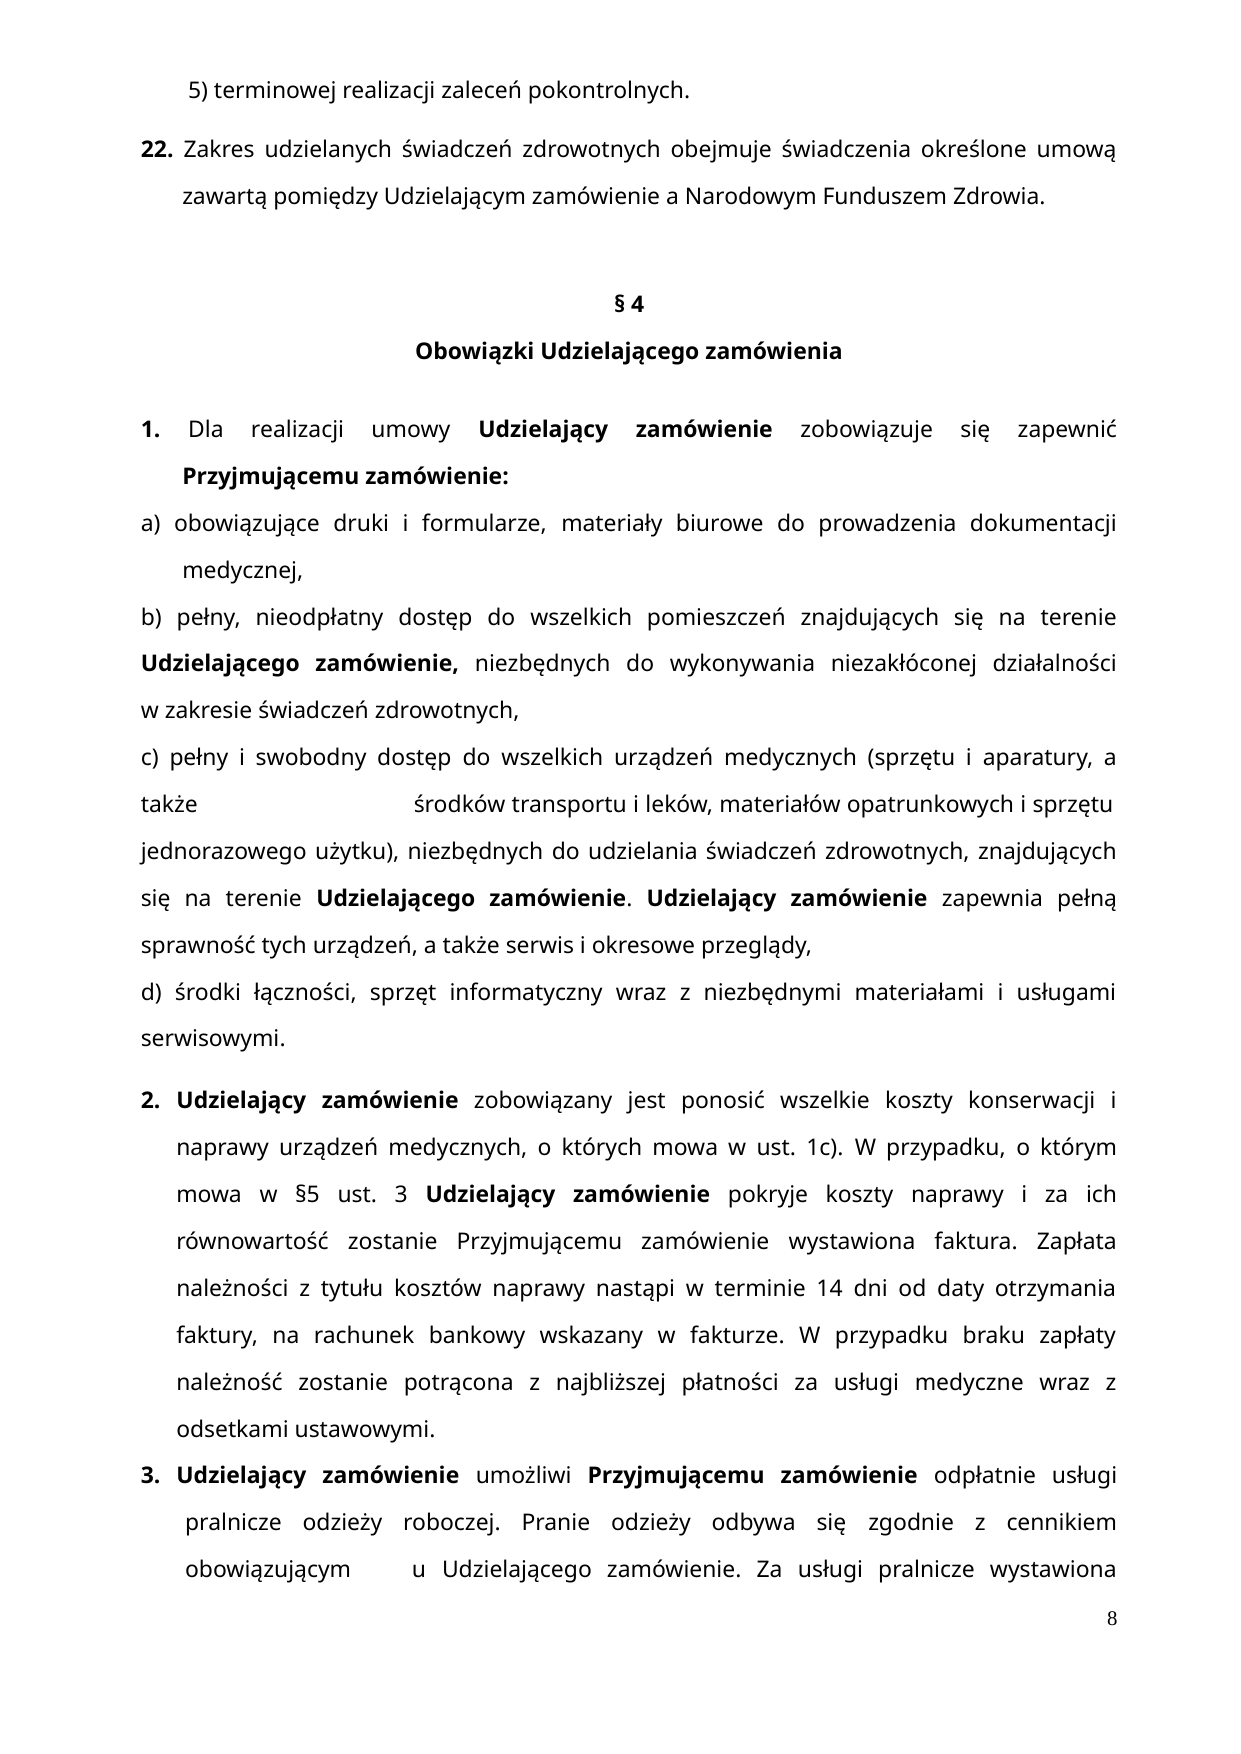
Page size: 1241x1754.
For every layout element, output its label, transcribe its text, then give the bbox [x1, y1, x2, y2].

list 2. Udzielający zamówienie zobowiązany jest ponosić wszelkie koszty konserwacji i naprawy urządzeń medycznych, o których mowa w ust. 1c). W przypadku, o którym mowa w §5 ust. 3 Udzielający zamówienie pokryje koszty naprawy i za ich równowartość zostanie Przyjmującemu zamówienie wystawiona faktura. Zapłata należności z tytułu kosztów naprawy nastąpi w terminie 14 dni od daty otrzymania faktury, na rachunek bankowy wskazany w fakturze. W przypadku braku zapłaty należność zostanie potrącona z najbliższej płatności za usługi medyczne wraz z odsetkami ustawowymi. [141, 1082, 1117, 1444]
text 5) terminowej realizacji zaleceń pokontrolnych. [188, 74, 1117, 105]
list 3. Udzielający zamówienie umożliwi Przyjmującemu zamówienie odpłatnie usługi pralnicze odzieży roboczej. Pranie odzieży odbywa się zgodnie z cennikiem obowiązującym u Udzielającego zamówienie. Za usługi pralnicze wystawiona [141, 1459, 1117, 1584]
text Obowiązki Udzielającego zamówienia [141, 335, 1117, 366]
text b) pełny, nieodpłatny dostęp do wszelkich pomieszczeń znajdujących się na terenie Udzielającego zamówienie, niezbędnych do wykonywania niezakłóconej działalności w zakresie świadczeń zdrowotnych, [141, 600, 1117, 725]
text 22. Zakres udzielanych świadczeń zdrowotnych obejmuje świadczenia określone umową zawartą pomiędzy Udzielającym zamówienie a Narodowym Funduszem Zdrowia. [141, 133, 1117, 211]
list d) środki łączności, sprzęt informatyczny wraz z niezbędnymi materiałami i usługami serwisowymi. [141, 975, 1117, 1053]
text § 4 [141, 288, 1117, 319]
text 1. Dla realizacji umowy Udzielający zamówienie zobowiązuje się zapewnić Przyjmującemu zamówienie: [141, 413, 1117, 491]
list c) pełny i swobodny dostęp do wszelkich urządzeń medycznych (sprzętu i aparatury, a także środków transportu i leków, materiałów opatrunkowych i sprzętu jednorazowego użytku), niezbędnych do udzielania świadczeń zdrowotnych, znajdujących się na terenie Udzielającego zamówienie. Udzielający zamówienie zapewnia pełną sprawność tych urządzeń, a także serwis i okresowe przeglądy, [141, 741, 1117, 960]
text a) obowiązujące druki i formularze, materiały biurowe do prowadzenia dokumentacji medycznej, [141, 507, 1117, 585]
